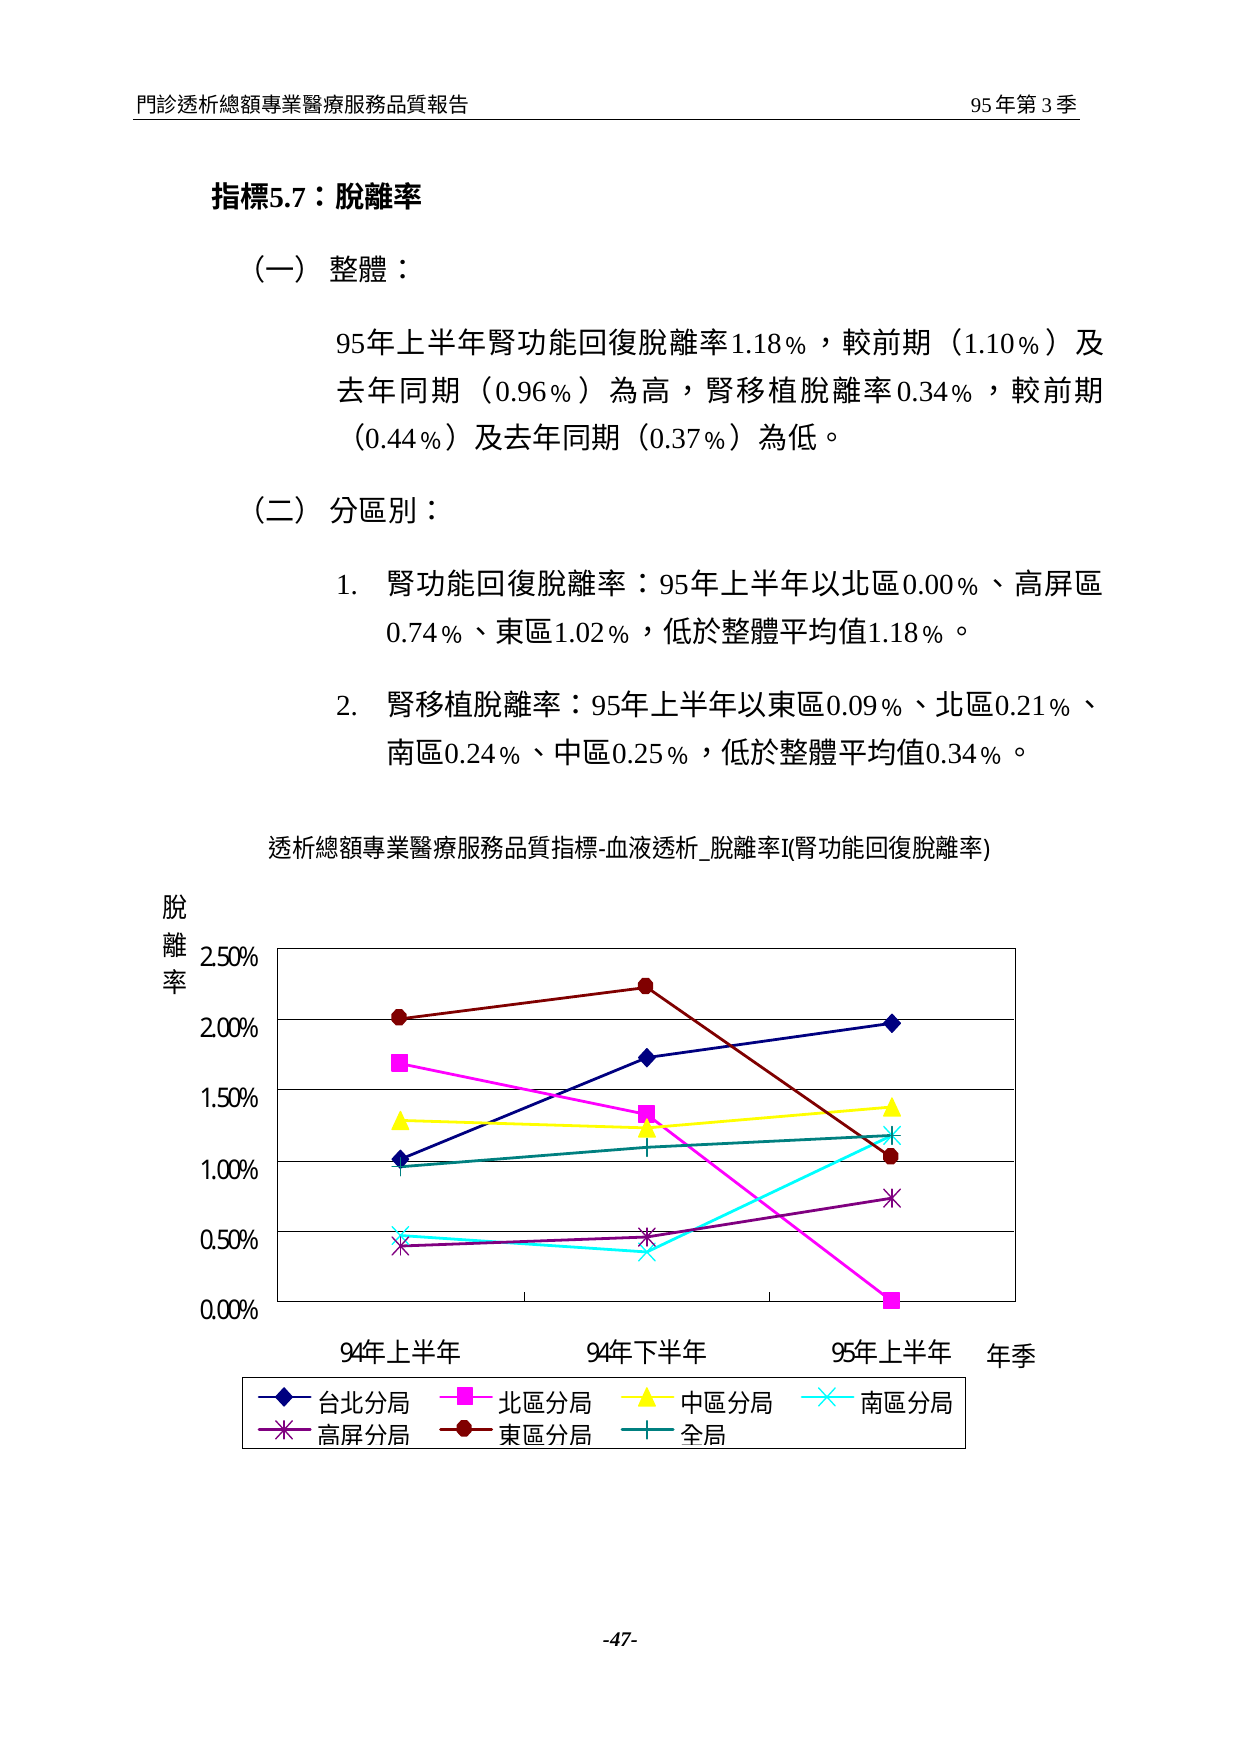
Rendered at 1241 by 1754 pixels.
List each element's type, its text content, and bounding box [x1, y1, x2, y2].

list 整體： [236, 242, 1104, 290]
list 腎移植脫離率：95年上半年以東區0.09﹪、北區0.21﹪、南區0.24﹪、中區0.25﹪，低於整體平均值0.34﹪。 [336, 677, 1104, 773]
text 95年上半年腎功能回復脫離率1.18﹪，較前期（1.10﹪）及去年同期（0.96﹪）為高，腎移植脫離率0.34﹪，較前期（0.44﹪）及去年同期（0.37﹪）為低。 [336, 315, 1104, 458]
list 分區別： [236, 483, 1104, 531]
text 指標5.7：脫離率 [211, 169, 1104, 217]
list 腎功能回復脫離率：95年上半年以北區0.00﹪、高屏區0.74﹪、東區1.02﹪，低於整體平均值1.18﹪。 [336, 556, 1104, 652]
